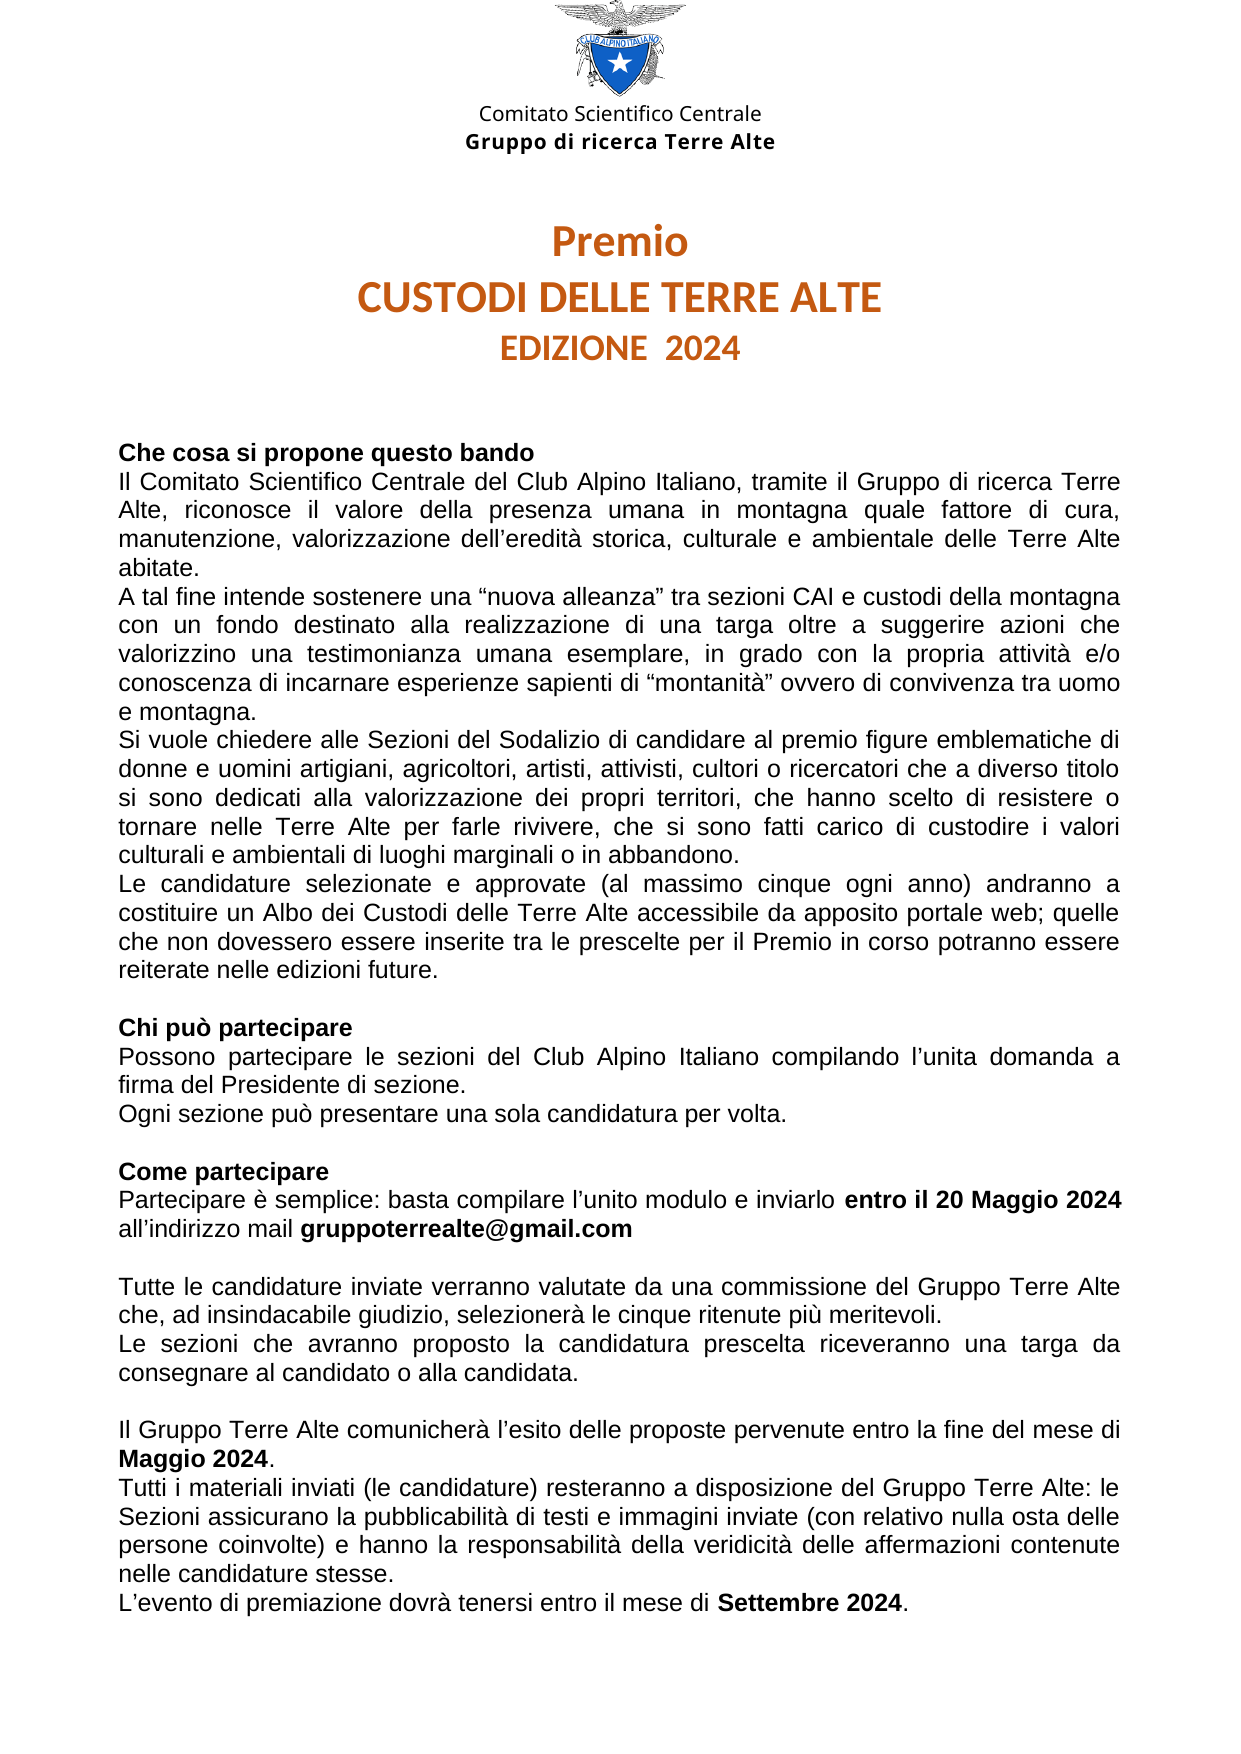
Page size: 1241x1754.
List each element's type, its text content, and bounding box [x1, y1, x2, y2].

text EDIZIONE 2024 [118, 324, 1122, 369]
text Comitato Scientifico Centrale [118, 99, 1122, 127]
text Il Gruppo Terre Alte comunicherà l’esito delle proposte pervenute entro la fine del mese di Maggio 2024. [118, 1416, 1122, 1473]
text Che cosa si propone questo bando [118, 438, 1122, 467]
text Gruppo di ricerca Terre Alte [118, 127, 1122, 156]
text Chi può partecipare [118, 1013, 1122, 1042]
text L’evento di premiazione dovrà tenersi entro il mese di Settembre 2024. [118, 1588, 1122, 1617]
text Possono partecipare le sezioni del Club Alpino Italiano compilando l’unita domanda a firma del Presidente di sezione. [118, 1042, 1122, 1099]
text Le candidature selezionate e approvate (al massimo cinque ogni anno) andranno a costituire un Albo dei Custodi delle Terre Alte accessibile da apposito portale web; quelle che non dovessero essere inserite tra le prescelte per il Premio in corso potranno essere reiterate nelle edizioni future. [118, 869, 1122, 984]
text Il Comitato Scientifico Centrale del Club Alpino Italiano, tramite il Gruppo di ricerca Terre Alte, riconosce il valore della presenza umana in montagna quale fattore di cura, manutenzione, valorizzazione dell’eredità storica, culturale e ambientale delle Terre Alte abitate. [118, 467, 1122, 582]
text Premio [118, 212, 1122, 268]
text A tal fine intende sostenere una “nuova alleanza” tra sezioni CAI e custodi della montagna con un fondo destinato alla realizzazione di una targa oltre a suggerire azioni che valorizzino una testimonianza umana esemplare, in grado con la propria attività e/o conoscenza di incarnare esperienze sapienti di “montanità” ovvero di convivenza tra uomo e montagna. [118, 582, 1122, 726]
text CUSTODI DELLE TERRE ALTE [118, 268, 1122, 324]
text Tutti i materiali inviati (le candidature) resteranno a disposizione del Gruppo Terre Alte: le Sezioni assicurano la pubblicabilità di testi e immagini inviate (con relativo nulla osta delle persone coinvolte) e hanno la responsabilità della veridicità delle affermazioni contenute nelle candidature stesse. [118, 1473, 1122, 1588]
text Come partecipare [118, 1157, 1122, 1186]
text Ogni sezione può presentare una sola candidatura per volta. [118, 1099, 1122, 1128]
text Partecipare è semplice: basta compilare l’unito modulo e inviarlo entro il 20 Maggio 2024 all’indirizzo mail gruppoterrealte@gmail.com [118, 1186, 1122, 1243]
text Le sezioni che avranno proposto la candidatura prescelta riceveranno una targa da consegnare al candidato o alla candidata. [118, 1329, 1122, 1387]
text Tutte le candidature inviate verranno valutate da una commissione del Gruppo Terre Alte che, ad insindacabile giudizio, selezionerà le cinque ritenute più meritevoli. [118, 1272, 1122, 1329]
text Si vuole chiedere alle Sezioni del Sodalizio di candidare al premio figure emblematiche di donne e uomini artigiani, agricoltori, artisti, attivisti, cultori o ricercatori che a diverso titolo si sono dedicati alla valorizzazione dei propri territori, che hanno scelto di resistere o tornare nelle Terre Alte per farle rivivere, che si sono fatti carico di custodire i valori culturali e ambientali di luoghi marginali o in abbandono. [118, 726, 1122, 869]
